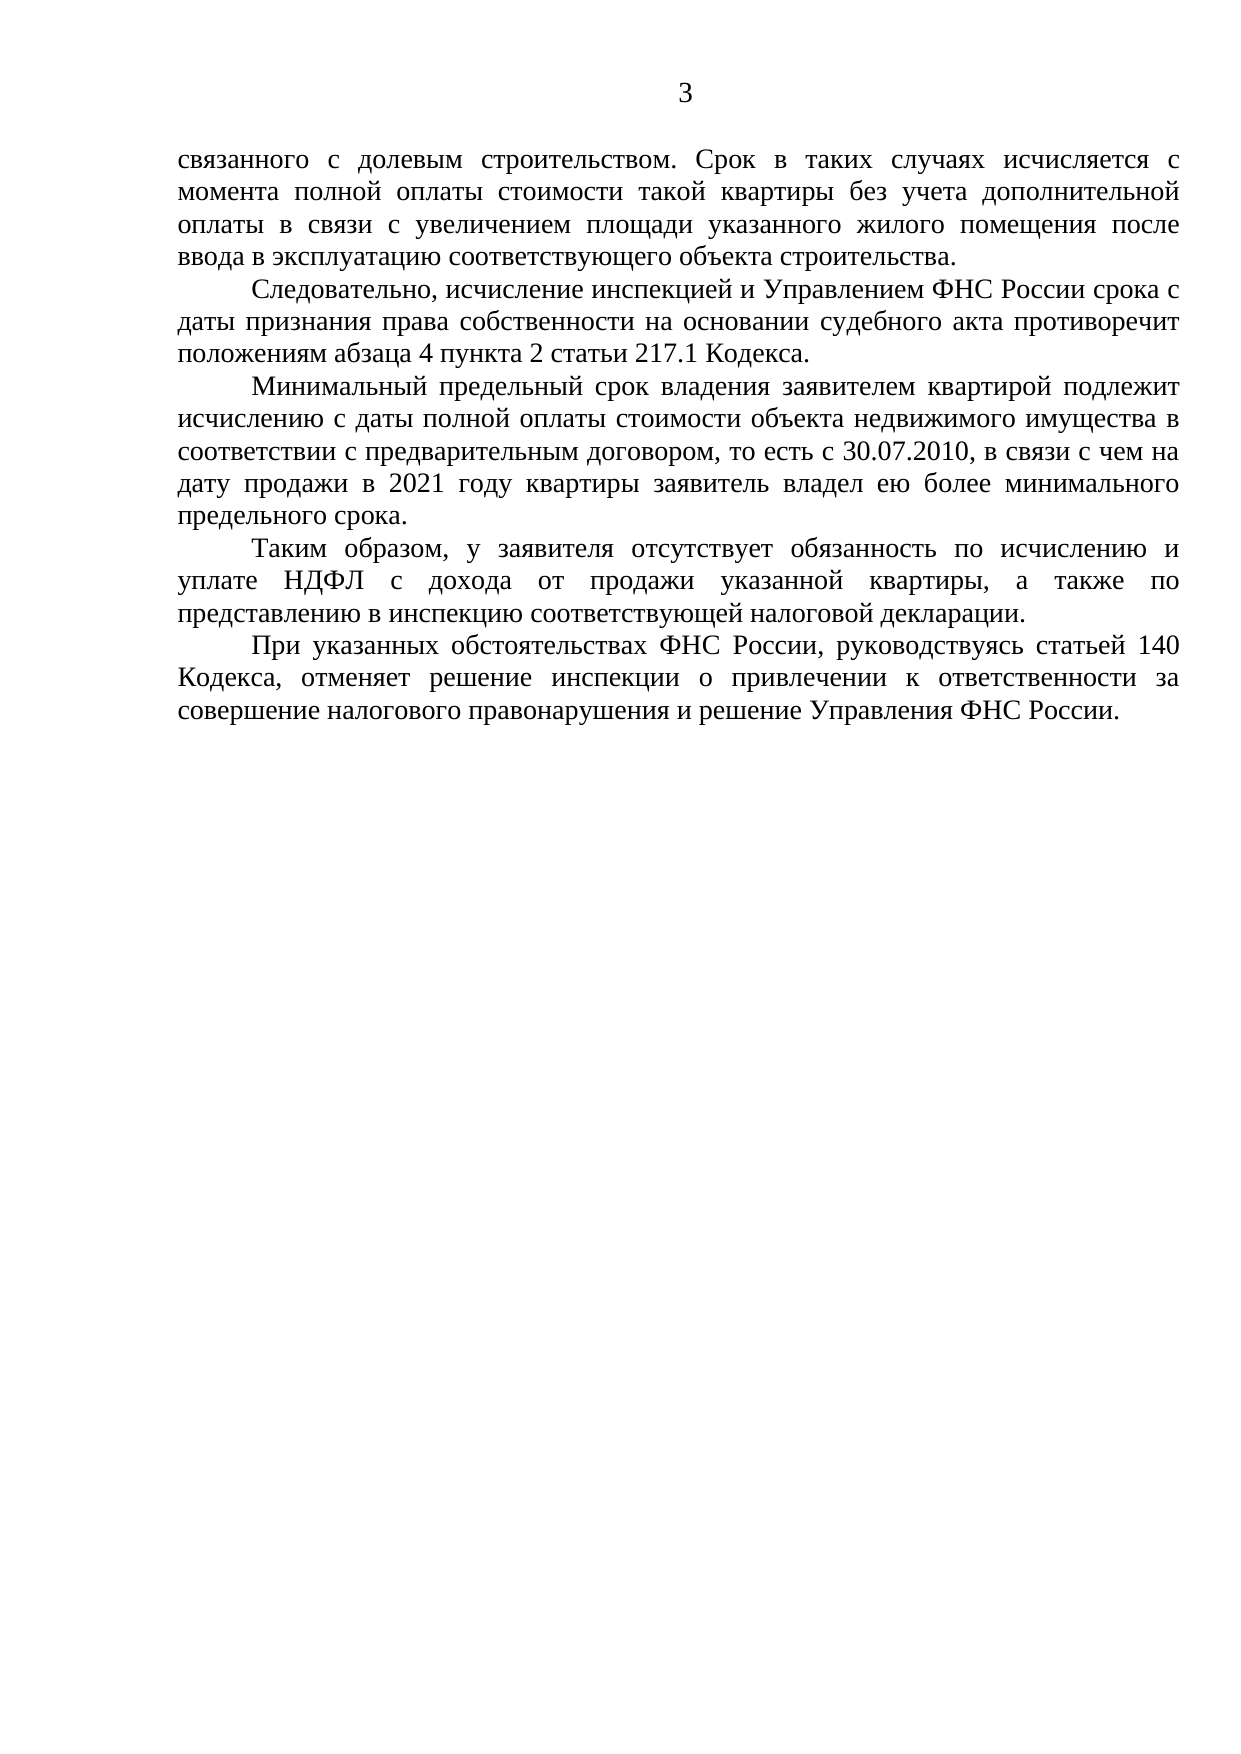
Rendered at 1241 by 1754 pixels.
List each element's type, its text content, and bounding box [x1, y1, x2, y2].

text Минимальный предельный срок владения заявителем квартирой подлежит исчислению с даты полной оплаты стоимости объекта недвижимого имущества в соответствии с предварительным договором, то есть с 30.07.2010, в связи с чем на дату продажи в 2021 году квартиры заявитель владел ею более минимального предельного срока. [177, 369, 1181, 531]
text связанного с долевым строительством. Срок в таких случаях исчисляется с момента полной оплаты стоимости такой квартиры без учета дополнительной оплаты в связи с увеличением площади указанного жилого помещения после ввода в эксплуатацию соответствующего объекта строительства. [177, 142, 1181, 272]
text Следовательно, исчисление инспекцией и Управлением ФНС России срока с даты признания права собственности на основании судебного акта противоречит положениям абзаца 4 пункта 2 статьи 217.1 Кодекса. [177, 272, 1181, 369]
text При указанных обстоятельствах ФНС России, руководствуясь статьей 140 Кодекса, отменяет решение инспекции о привлечении к ответственности за совершение налогового правонарушения и решение Управления ФНС России. [177, 628, 1181, 725]
text Таким образом, у заявителя отсутствует обязанность по исчислению и уплате НДФЛ с дохода от продажи указанной квартиры, а также по представлению в инспекцию соответствующей налоговой декларации. [177, 531, 1181, 628]
